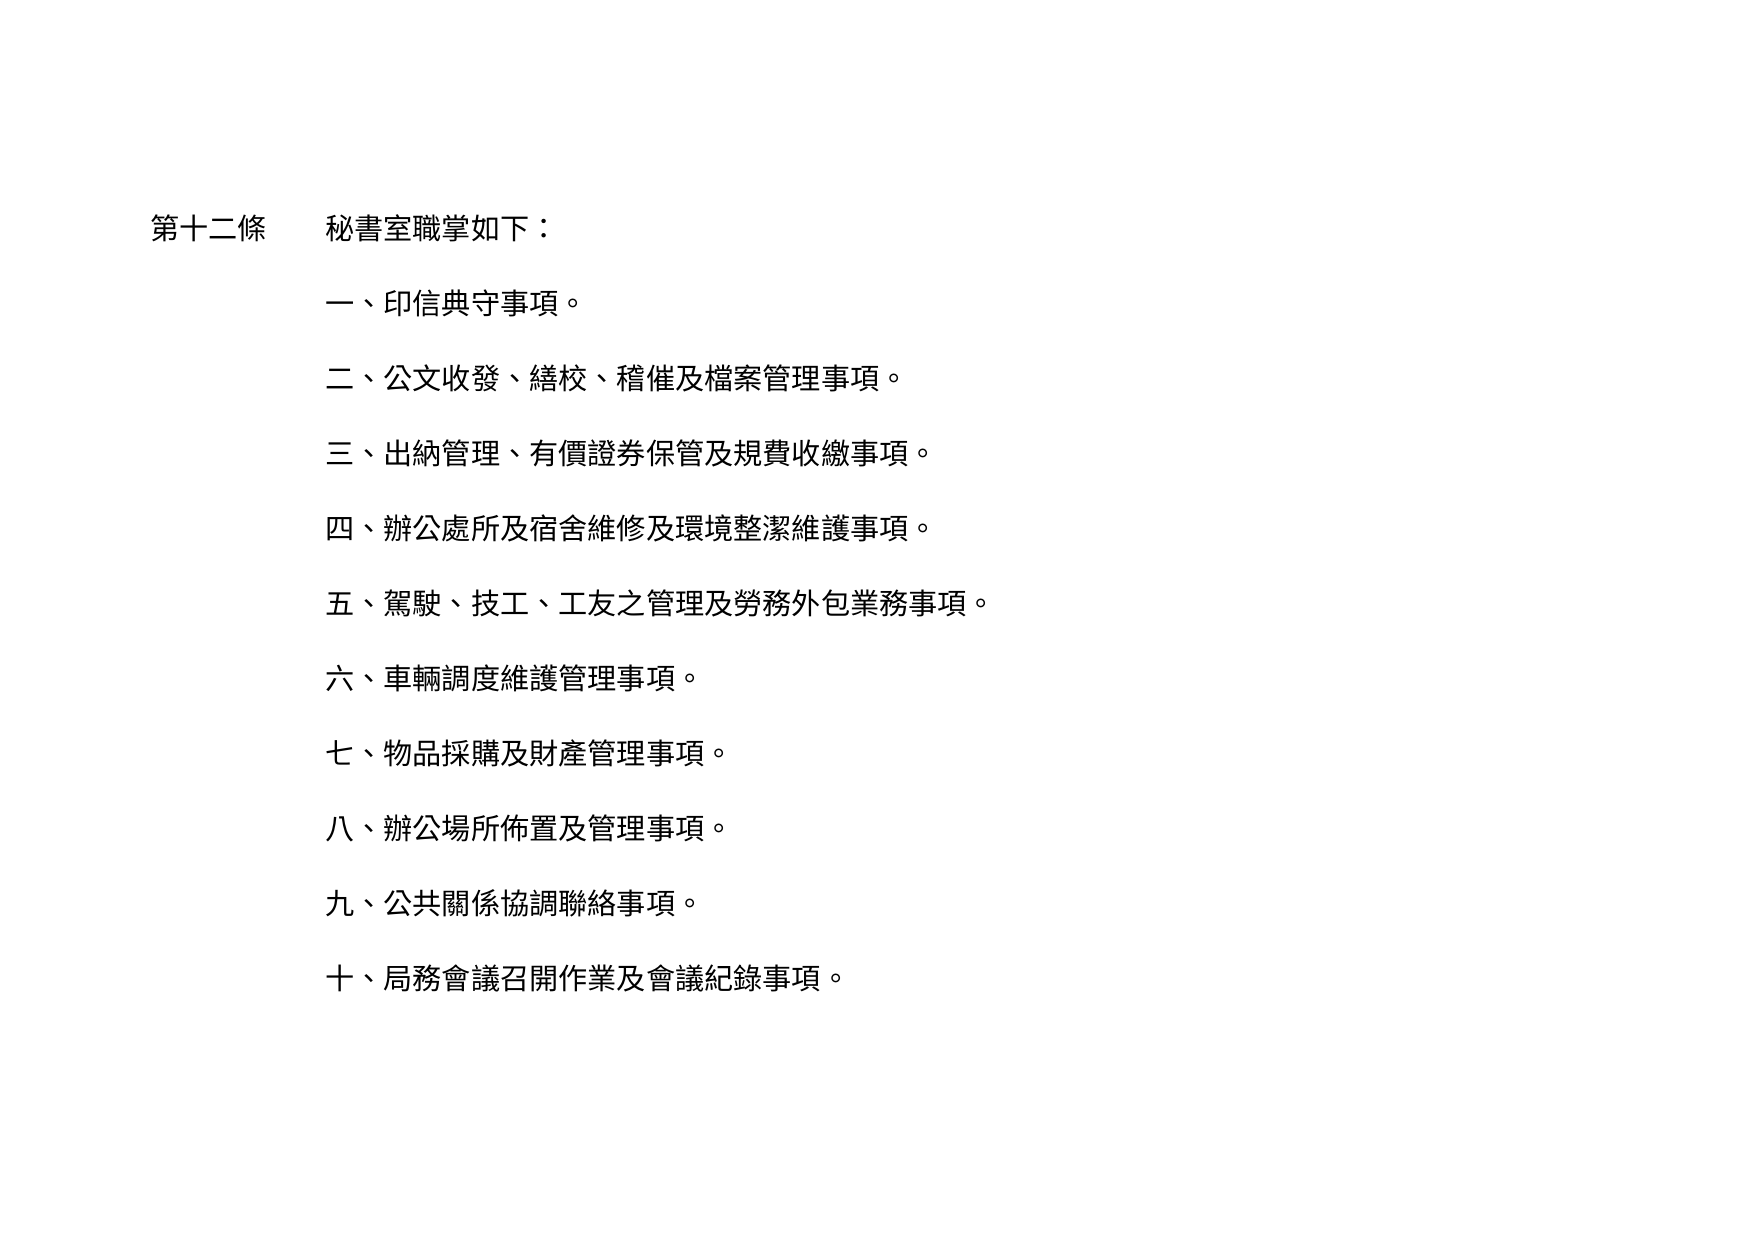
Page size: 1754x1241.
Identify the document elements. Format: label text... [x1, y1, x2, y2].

text 九、公共關係協調聯絡事項。 [150, 864, 1604, 939]
text 四、辦公處所及宿舍維修及環境整潔維護事項。 [150, 489, 1604, 564]
text 八、辦公場所佈置及管理事項。 [150, 789, 1604, 864]
text 六、車輛調度維護管理事項。 [150, 639, 1604, 714]
text 一、印信典守事項。 [150, 264, 1604, 339]
text 第十二條 秘書室職掌如下： [150, 189, 1604, 264]
text 五、駕駛、技工、工友之管理及勞務外包業務事項。 [150, 564, 1604, 639]
text 三、出納管理、有價證券保管及規費收繳事項。 [150, 414, 1604, 489]
text 二、公文收發、繕校、稽催及檔案管理事項。 [150, 339, 1604, 414]
text 十、局務會議召開作業及會議紀錄事項。 [150, 939, 1604, 1014]
text 七、物品採購及財產管理事項。 [150, 714, 1604, 789]
